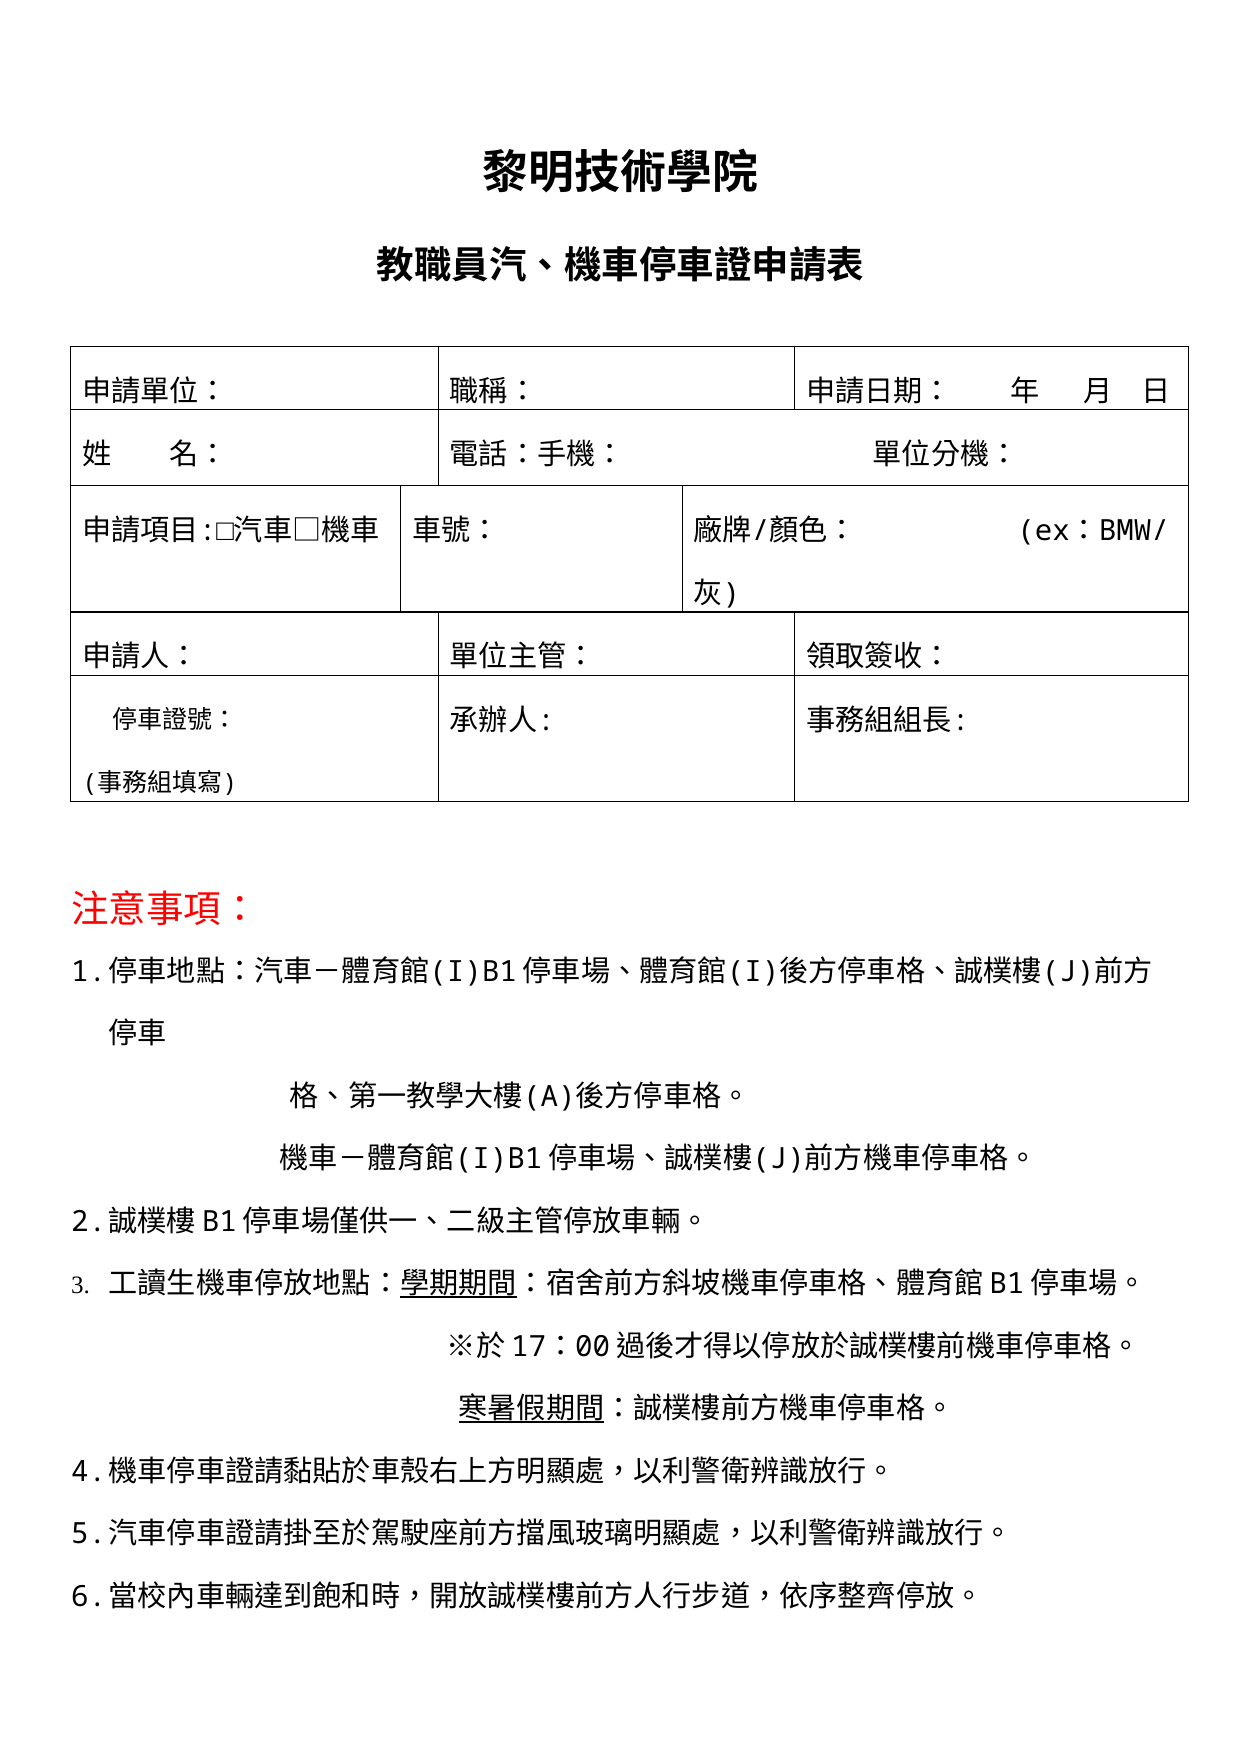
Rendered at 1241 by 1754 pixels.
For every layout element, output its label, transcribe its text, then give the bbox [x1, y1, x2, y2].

table_cell 申請人： [71, 613, 438, 675]
table_cell 承辦人: [439, 676, 794, 801]
list 停車地點：汽車－體育館(I)B1停車場、體育館(I)後方停車格、誠樸樓(J)前方停車 [71, 927, 1169, 1052]
text 格、第一教學大樓(A)後方停車格。 [62, 1052, 1169, 1114]
table_header 申請單位： [71, 347, 438, 409]
table_cell 車號： [401, 486, 682, 611]
table_cell 事務組組長: [795, 676, 1188, 801]
list 當校內車輛達到飽和時，開放誠樸樓前方人行步道，依序整齊停放。 [71, 1552, 1169, 1614]
list 汽車停車證請掛至於駕駛座前方擋風玻璃明顯處，以利警衛辨識放行。 [71, 1489, 1169, 1552]
table_cell 電話：手機： 單位分機： [439, 410, 1188, 485]
table_header 職稱： [439, 347, 794, 409]
text 注意事項： [71, 864, 1169, 927]
table_header 申請日期： 年 月 日 [795, 347, 1188, 409]
list 工讀生機車停放地點：學期期間：宿舍前方斜坡機車停車格、體育館B1停車場。 [71, 1239, 1169, 1302]
text 寒暑假期間：誠樸樓前方機車停車格。 [108, 1364, 1169, 1427]
text 黎明技術學院 [71, 96, 1169, 221]
text 教職員汽、機車停車證申請表 [71, 221, 1169, 283]
table_cell 申請項目:□汽車□機車 [71, 486, 400, 611]
table_cell 停車證號： (事務組填寫) [71, 676, 438, 801]
table_cell 廠牌/顏色： (ex：BMW/灰) [683, 486, 1188, 611]
table_cell 姓 名： [71, 410, 438, 485]
list 機車停車證請黏貼於車殼右上方明顯處，以利警衛辨識放行。 [71, 1427, 1169, 1489]
list 誠樸樓B1停車場僅供一、二級主管停放車輛。 [71, 1177, 1169, 1239]
table_cell 領取簽收： [795, 613, 1188, 675]
table_cell 單位主管： [439, 613, 794, 675]
text 機車－體育館(I)B1停車場、誠樸樓(J)前方機車停車格。 [61, 1114, 1169, 1177]
text ※於17：00過後才得以停放於誠樸樓前機車停車格。 [108, 1302, 1169, 1364]
